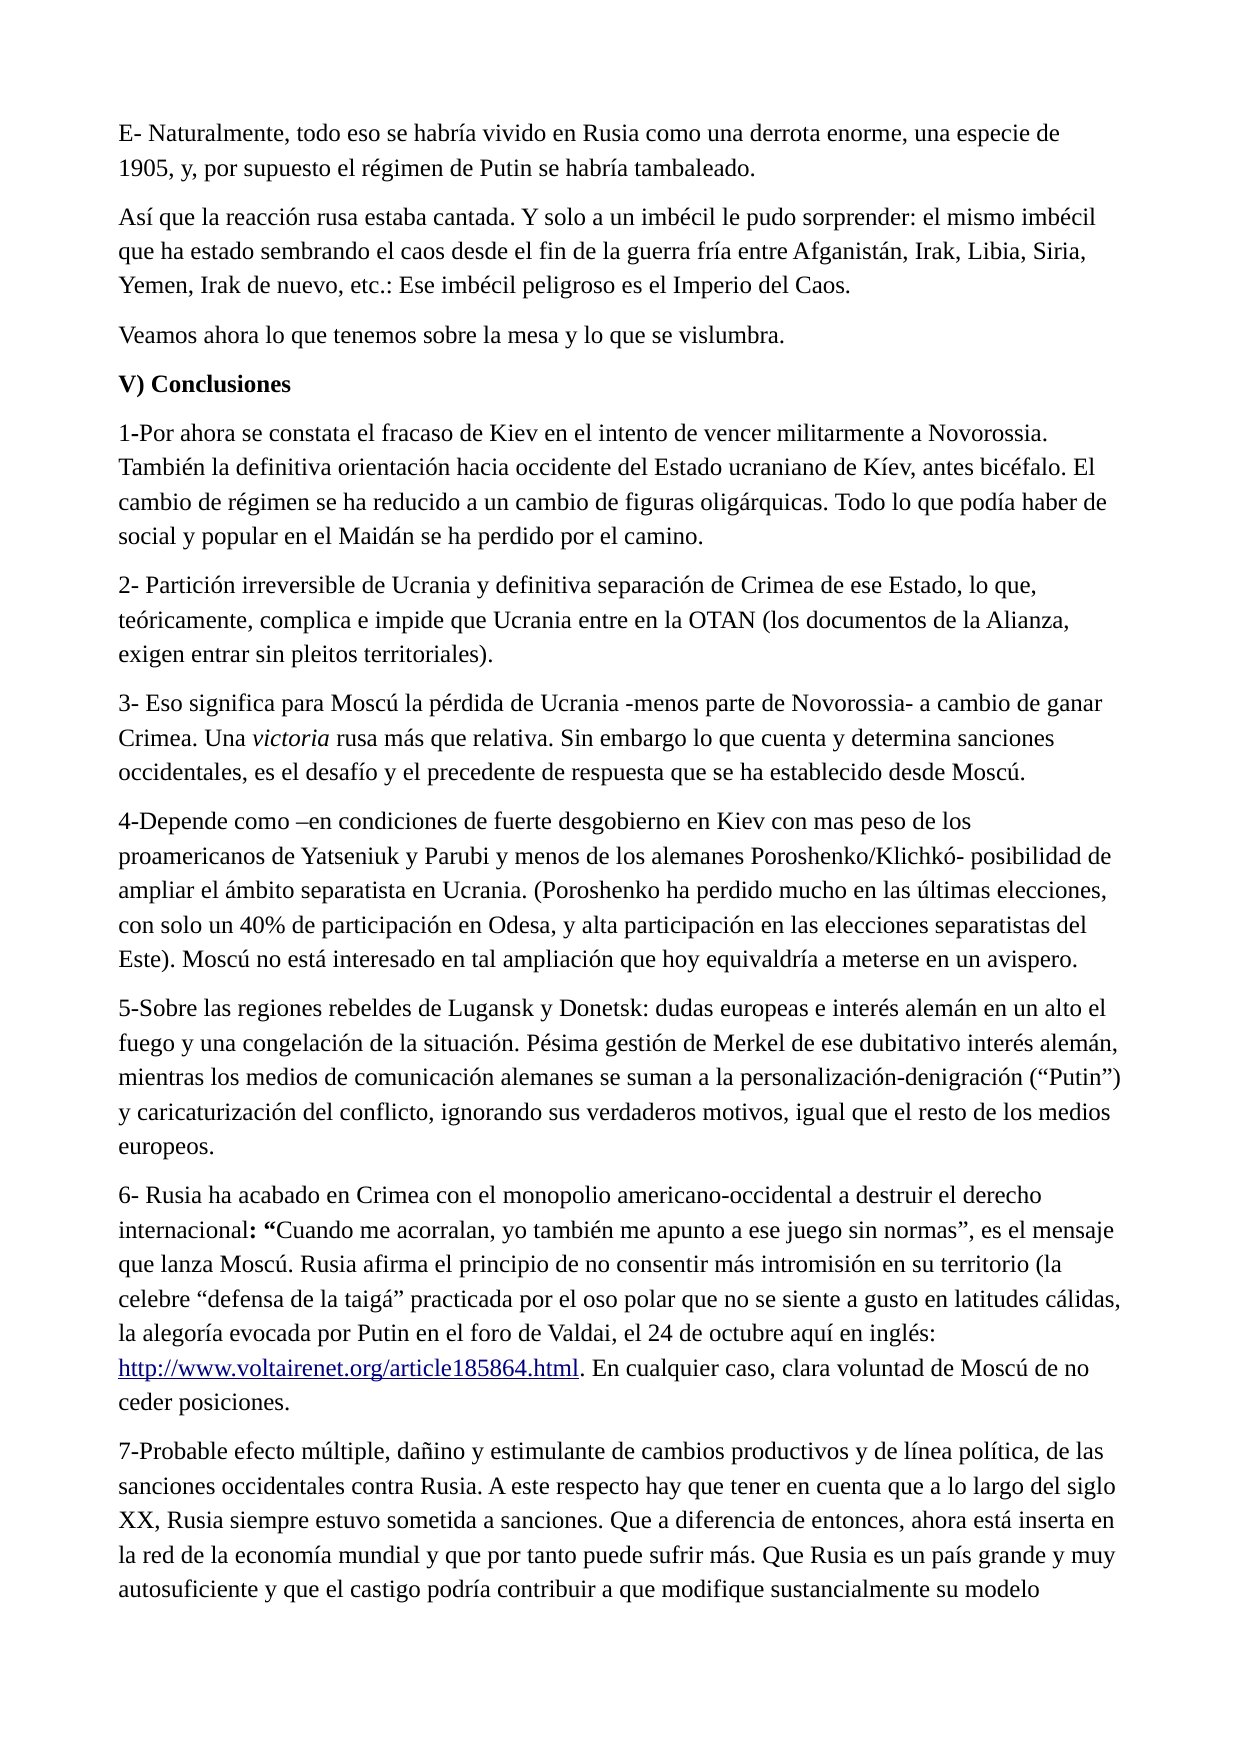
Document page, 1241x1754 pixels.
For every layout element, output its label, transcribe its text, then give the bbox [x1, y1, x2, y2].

text 5-Sobre las regiones rebeldes de Lugansk y Donetsk: dudas europeas e interés alemán en un alto el fuego y una congelación de la situación. Pésima gestión de Merkel de ese dubitativo interés alemán, mientras los medios de comunicación alemanes se suman a la personalización-denigración (“Putin”) y caricaturización del conflicto, ignorando sus verdaderos motivos, igual que el resto de los medios europeos. [118, 993, 1122, 1160]
text 4-Depende como –en condiciones de fuerte desgobierno en Kiev con mas peso de los proamericanos de Yatseniuk y Parubi y menos de los alemanes Poroshenko/Klichkó- posibilidad de ampliar el ámbito separatista en Ucrania. (Poroshenko ha perdido mucho en las últimas elecciones, con solo un 40% de participación en Odesa, y alta participación en las elecciones separatistas del Este). Moscú no está interesado en tal ampliación que hoy equivaldría a meterse en un avispero. [118, 806, 1122, 973]
text 7-Probable efecto múltiple, dañino y estimulante de cambios productivos y de línea política, de las sanciones occidentales contra Rusia. A este respecto hay que tener en cuenta que a lo largo del siglo XX, Rusia siempre estuvo sometida a sanciones. Que a diferencia de entonces, ahora está inserta en la red de la economía mundial y que por tanto puede sufrir más. Que Rusia es un país grande y muy autosuficiente y que el castigo podría contribuir a que modifique sustancialmente su modelo [118, 1436, 1122, 1603]
text E- Naturalmente, todo eso se habría vivido en Rusia como una derrota enorme, una especie de 1905, y, por supuesto el régimen de Putin se habría tambaleado. [118, 118, 1122, 181]
text 3- Eso significa para Moscú la pérdida de Ucrania -menos parte de Novorossia- a cambio de ganar Crimea. Una victoria rusa más que relativa. Sin embargo lo que cuenta y determina sanciones occidentales, es el desafío y el precedente de respuesta que se ha establecido desde Moscú. [118, 688, 1122, 786]
text V) Conclusiones [118, 369, 1122, 397]
text 1-Por ahora se constata el fracaso de Kiev en el intento de vencer militarmente a Novorossia. También la definitiva orientación hacia occidente del Estado ucraniano de Kíev, antes bicéfalo. El cambio de régimen se ha reducido a un cambio de figuras oligárquicas. Todo lo que podía haber de social y popular en el Maidán se ha perdido por el camino. [118, 418, 1122, 550]
text Veamos ahora lo que tenemos sobre la mesa y lo que se vislumbra. [118, 320, 1122, 348]
text Así que la reacción rusa estaba cantada. Y solo a un imbécil le pudo sorprender: el mismo imbécil que ha estado sembrando el caos desde el fin de la guerra fría entre Afganistán, Irak, Libia, Siria, Yemen, Irak de nuevo, etc.: Ese imbécil peligroso es el Imperio del Caos. [118, 202, 1122, 299]
text 6- Rusia ha acabado en Crimea con el monopolio americano-occidental a destruir el derecho internacional: “Cuando me acorralan, yo también me apunto a ese juego sin normas”, es el mensaje que lanza Moscú. Rusia afirma el principio de no consentir más intromisión en su territorio (la celebre “defensa de la taigá” practicada por el oso polar que no se siente a gusto en latitudes cálidas, la alegoría evocada por Putin en el foro de Valdai, el 24 de octubre aquí en inglés: http://www.voltairenet.org/article185864.html. En cualquier caso, clara voluntad de Moscú de no ceder posiciones. [118, 1180, 1122, 1416]
text 2- Partición irreversible de Ucrania y definitiva separación de Crimea de ese Estado, lo que, teóricamente, complica e impide que Ucrania entre en la OTAN (los documentos de la Alianza, exigen entrar sin pleitos territoriales). [118, 570, 1122, 668]
